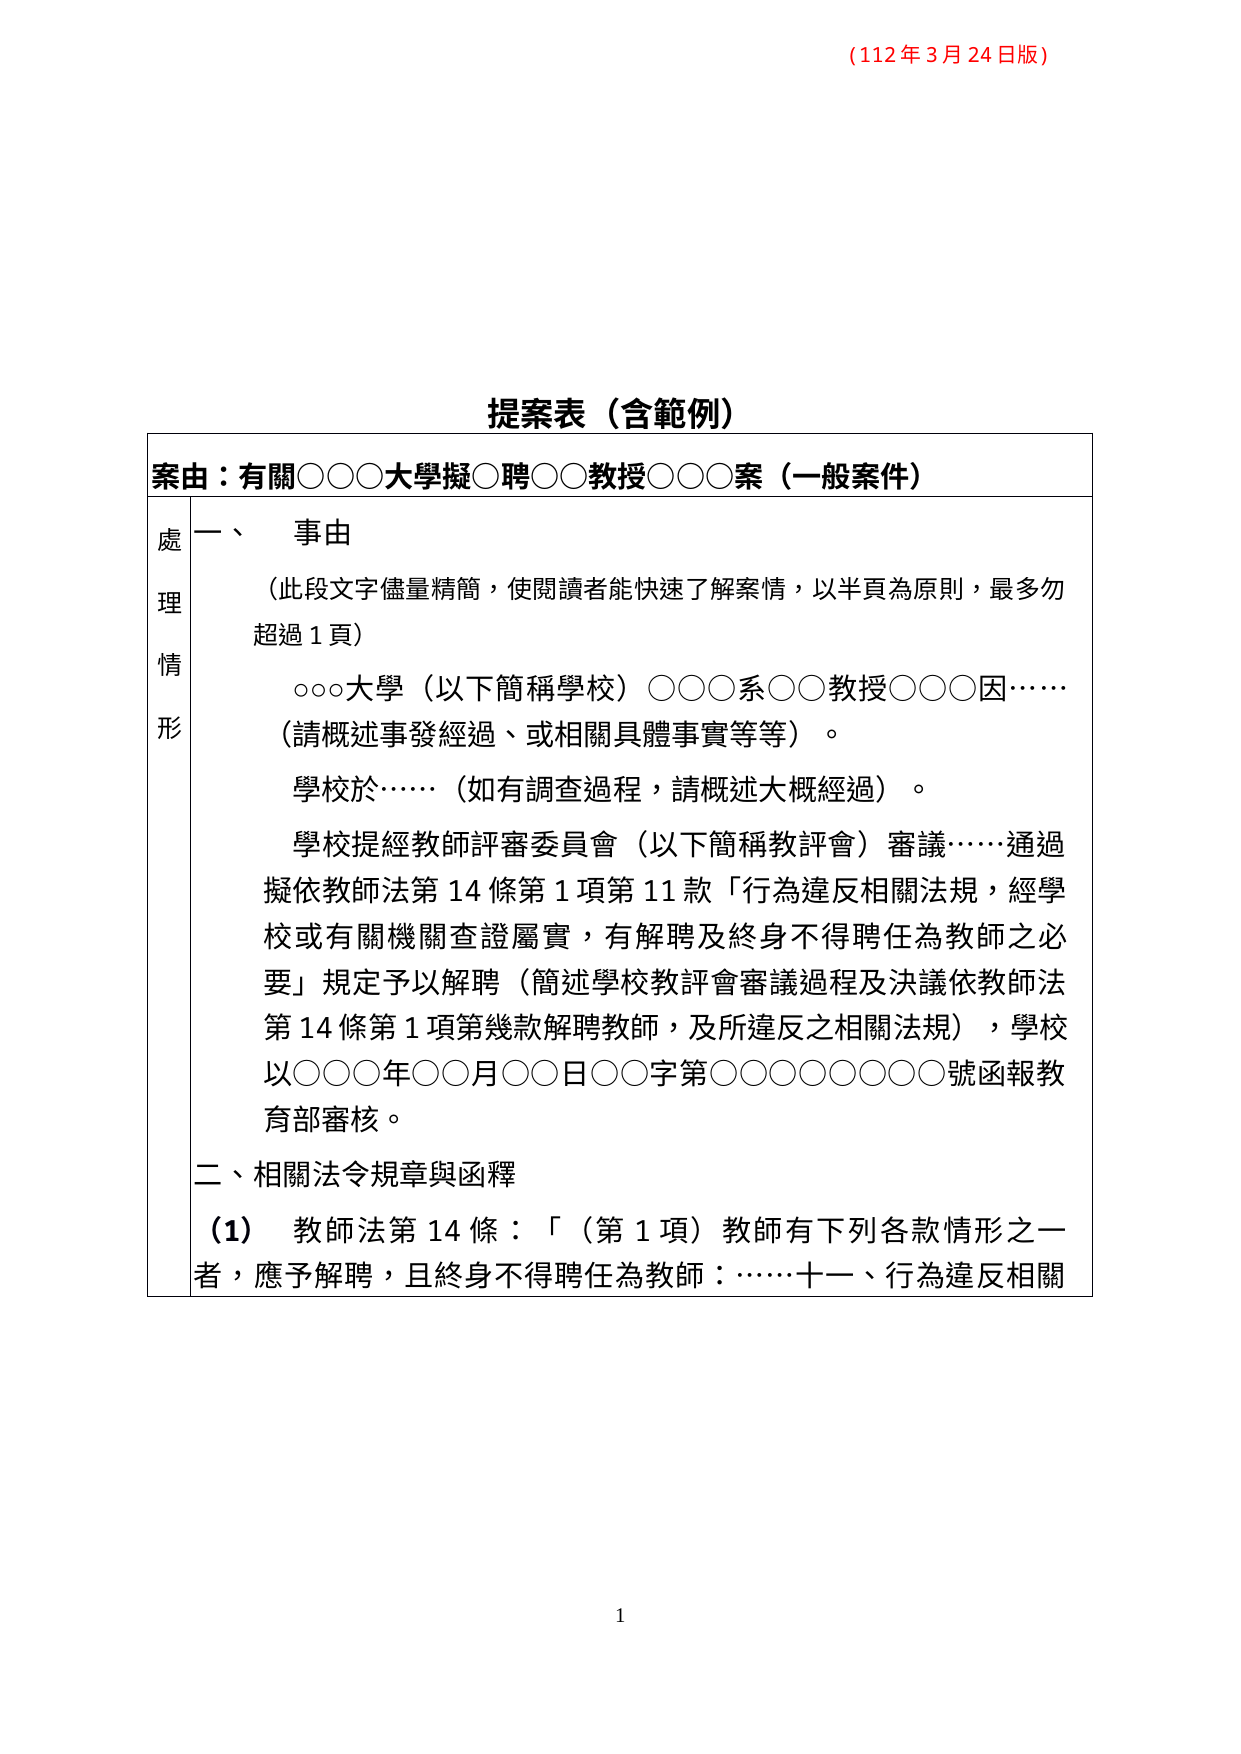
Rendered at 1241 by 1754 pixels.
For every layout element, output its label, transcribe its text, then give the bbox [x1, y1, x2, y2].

text [831, 31, 1070, 102]
text (112年3月24日版) [846, 39, 1055, 69]
text 提案表（含範例） [148, 370, 1092, 432]
table_cell 處 理 情 形 [148, 497, 190, 1296]
table_header 案由：有關○○○大學擬○聘○○教授○○○案（一般案件） [148, 434, 1092, 496]
table_cell 事由 （此段文字儘量精簡，使閱讀者能快速了解案情，以半頁為原則，最多勿超過1頁） ○○○大學（以下簡稱學校）○○○系○○教授○○○因……（請概述事發經過、或相關具體事實等等）。 學校於……（如有調查過程，請概述大概經過）。 學校提經教師評審委員會（以下簡稱教評會）審議……通過擬依教師法第14條第1項第11款「行為違反相關法規，經學校或有關機關查證屬實，有解聘及終身不得聘任為教師之必要」規定予以解聘（簡述學校教評會審議過程及決議依教師法第14條第1項第幾款解聘教師，及所違反之相關法規），學校以○○○年○○月○○日○○字第○○○○○○○○號函報教育部審核。 相關法令規章與函釋 教師法第14條：「（第1項）教師有下列各款情形之一者，應予解聘，且終身不得聘任為教師：……十一、行為違反相關法規，經學校或有關機關查證屬實，有解聘及終身不得聘任為教師之必要。……（第4項）……；有……第十一款規定情形之一者，應經教師評審委員會委員三分之二以上出席及出席委員三分之二以上之審議通過，並報主管機關核准後，予以解聘。」 教師法施行細則第7條第1項：「本法所稱解聘，指教師在聘約存續期間，經服務學校依規定程序終止聘約。」 大學法第20條第1項：「大學教師之聘任、升等、停聘、解聘、不續聘及資遣原因之認定等事項，應經教師評審委員會審議。」 ○○○○○○(以上填寫本案會用到的法令，及學校規定，另學校所報送之案件，只要檢附學校內部相關規章即可，其餘法令如教師法等無須檢附，以減少紙張浪費) --------------------------------------------------------------------- 虛線範圍之說明，請於函報本部時刪除，無需列於提案表上。 (以下所有調查、陳述意見及審議等過程，均應檢附相關證明文件) 證明文件請依下列說明編排： 按時間序，由下往上堆疊， 例如： 首先，系教評會會議資料放在最下面(如有調查者，請先放調查相關資料)， 其次，院教評會， 最後，校教評會資料放在最上面。 再附上，解聘通知書，校內相關章則等資料 除函報公文外，其餘文件請一律編寫頁碼(請用鉛筆編寫即可)，頁碼編寫方式說明如下： (1) 除空白頁外，其餘每一頁都要編頁碼。 (2)頁碼從最後一頁開始編起，起始為「2」。 教育部規定，頁碼從文末開始往前編碼。即文末頁標寫「2」，再依序往上編「3……」。 例如：來文附件共100頁，最後一頁標寫「2」，最上面一頁標寫「101」。 (3)頁碼編寫位置：正面請標在右下角，背面頁請標在左下角。 --------------------------------------------------------------------- 學校教評會審議過程 系教評會：(PP.00-00)(請加註頁碼，以利閱讀) 1、於○○○年○○月○○日召開○○學年度第○○學期第○○次○○○系教評會(會議名稱請依學校實際狀況填寫)，全體委員○○名，實際出席○○名。 2、○師出席陳述意見，另提出書面陳述意見。(列席或書面)意見如下：(PP.00-00) 。 。 。 3、教評會或相關單位對○師陳述意見之回應如下： 。 。 。 4、決議：（議決時出席○○名，同意○○票，不同意○○票，廢票○○票，迴避○名，○○○○委員離席） (請依決議內容完整呈現，請勿增刪) 。 。 。 院教評會：(PP.00-00) 1、於○○○年○○月○○日召開○○學年度第○○學期第○○次○○○院教評會(會議名稱請依學校實際狀況填寫)，全體委員○○名，實際出席○○名。 2、○師出席陳述意見，另提出書面陳述意見。(列席或書面)意見如下： 。 。 。 3、教評會或相關單位對○師陳述意見之回應如下： 。 。 。 4、決議：（議決時出席○○名，同意○○票，不同意○○票，廢票○○票，迴避○名，○○○○委員離席） (請依決議內容完整呈現，請勿增刪) 。 。 。 校教評會：(PP.00-00) 1、於○○○年○○月○○日召開○○學年度第○○學期第○○次校教評會(會議名稱請依學校實際狀況填寫)，全體委員○○名（女性委員○名，男性委員○名），實際出席○○名。 2、○師出席陳述意見，另提出書面陳述意見。(列席或書面)意見如下： 。 。 。 3、教評會或相關單位對○師陳述意見之回應如下： 。 。 。 4、決議：（議決時出席○○名，同意○○票，不同意○○票，廢票○○票，迴避○名，○○○○委員離席） (請依決議內容完整呈現，請勿增刪) 。 。 。 [191, 497, 1092, 1296]
